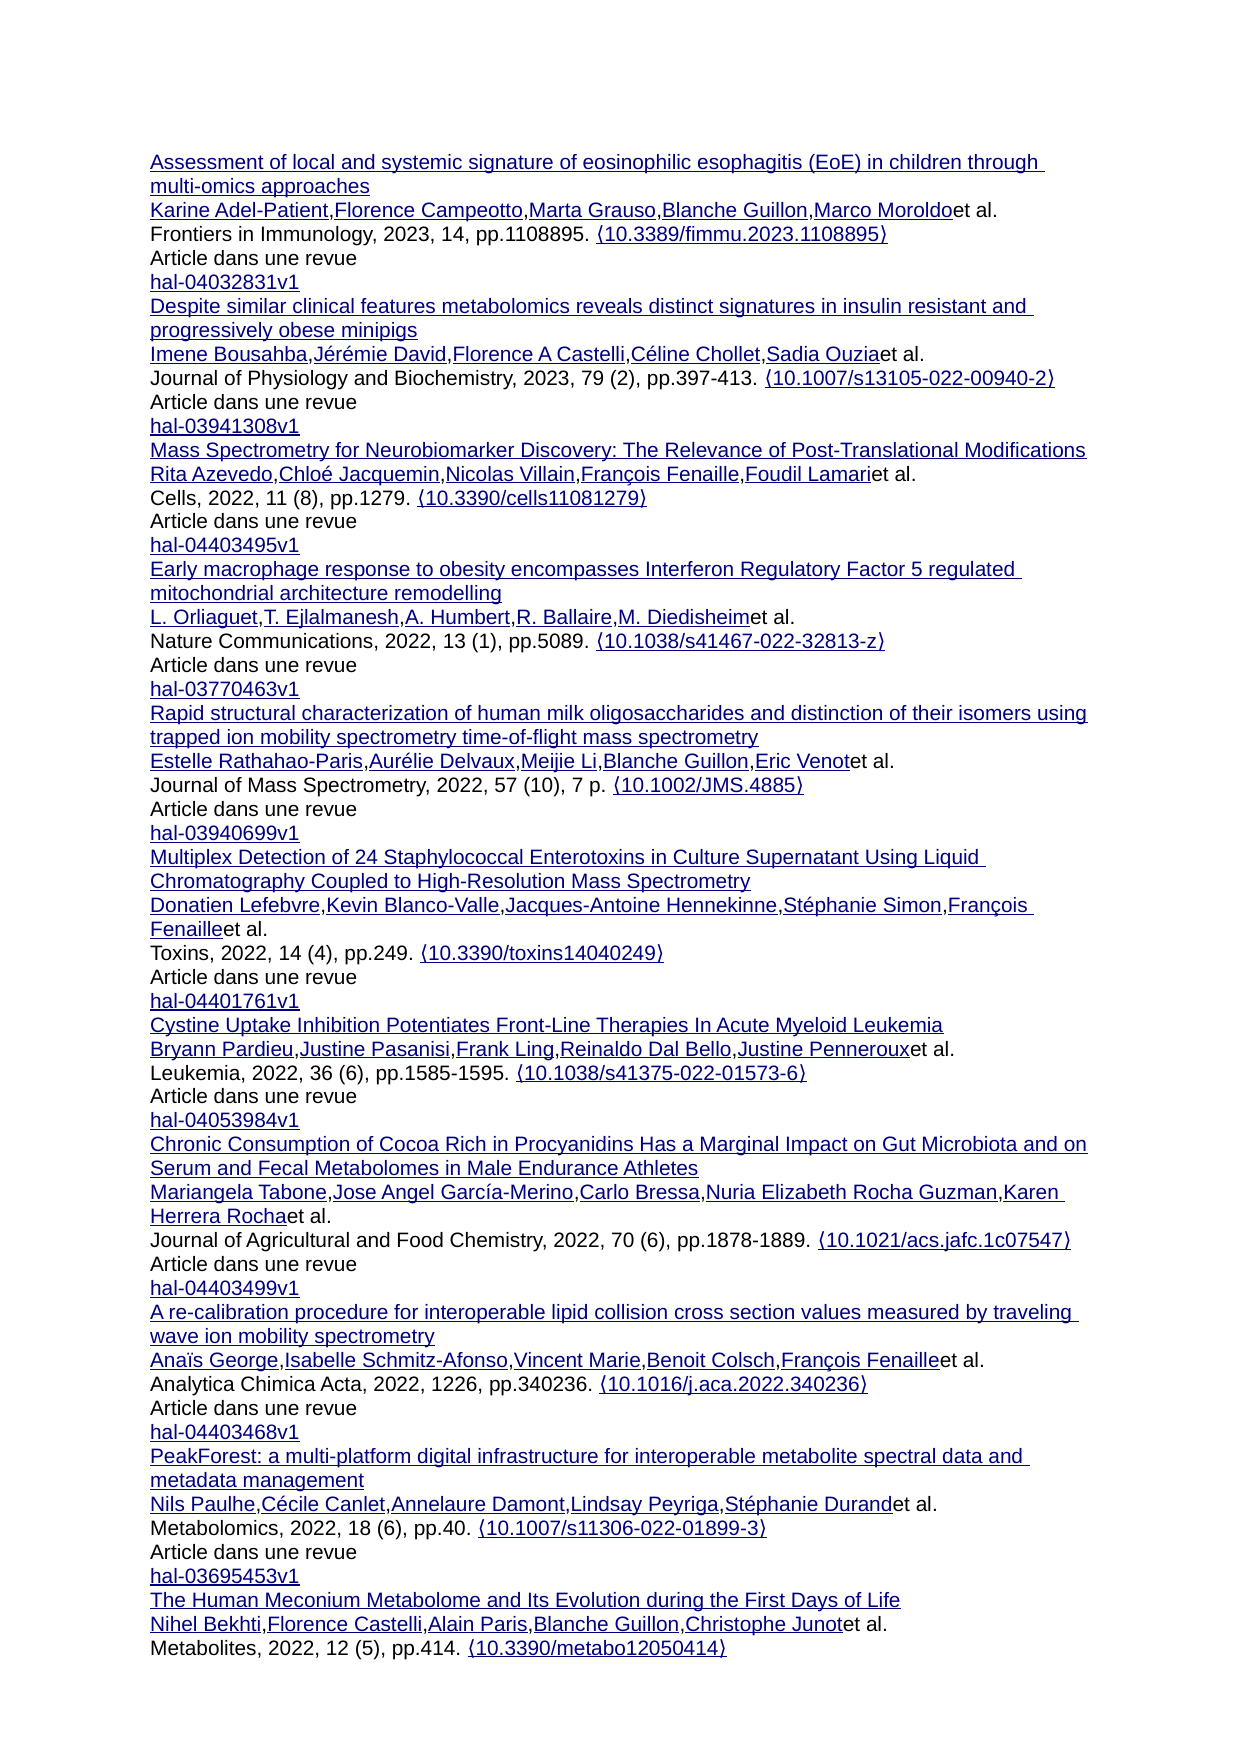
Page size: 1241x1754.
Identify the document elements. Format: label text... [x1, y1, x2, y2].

table_cell Chronic Consumption of Cocoa Rich in Procyanidins Has a Marginal Impact on Gut Microbiota and on Serum and Fecal Metabolomes in Male Endurance Athletes Mariangela Tabone,Jose Angel García-Merino,Carlo Bressa,Nuria Elizabeth Rocha Guzman,Karen Herrera Rochaet al. Journal of Agricultural and Food Chemistry, 2022, 70 (6), pp.1878-1889. ⟨10.1021/acs.jafc.1c07547⟩ Article dans une revue hal-04403499v1 [150, 1132, 1090, 1300]
table_cell Mass Spectrometry for Neurobiomarker Discovery: The Relevance of Post-Translational Modifications Rita Azevedo,Chloé Jacquemin,Nicolas Villain,François Fenaille,Foudil Lamariet al. Cells, 2022, 11 (8), pp.1279. ⟨10.3390/cells11081279⟩ Article dans une revue hal-04403495v1 [150, 438, 1090, 557]
table_cell Cystine Uptake Inhibition Potentiates Front-Line Therapies In Acute Myeloid Leukemia Bryann Pardieu,Justine Pasanisi,Frank Ling,Reinaldo Dal Bello,Justine Pennerouxet al. Leukemia, 2022, 36 (6), pp.1585-1595. ⟨10.1038/s41375-022-01573-6⟩ Article dans une revue hal-04053984v1 [150, 1013, 1090, 1132]
table_cell Assessment of local and systemic signature of eosinophilic esophagitis (EoE) in children through multi-omics approaches Karine Adel-Patient,Florence Campeotto,Marta Grauso,Blanche Guillon,Marco Moroldoet al. Frontiers in Immunology, 2023, 14, pp.1108895. ⟨10.3389/fimmu.2023.1108895⟩ Article dans une revue hal-04032831v1 [150, 150, 1090, 294]
table_cell A re-calibration procedure for interoperable lipid collision cross section values measured by traveling wave ion mobility spectrometry Anaïs George,Isabelle Schmitz-Afonso,Vincent Marie,Benoit Colsch,François Fenailleet al. Analytica Chimica Acta, 2022, 1226, pp.340236. ⟨10.1016/j.aca.2022.340236⟩ Article dans une revue hal-04403468v1 [150, 1300, 1090, 1444]
table_cell Rapid structural characterization of human milk oligosaccharides and distinction of their isomers using trapped ion mobility spectrometry time‐of‐flight mass spectrometry Estelle Rathahao-Paris,Aurélie Delvaux,Meijie Li,Blanche Guillon,Eric Venotet al. Journal of Mass Spectrometry, 2022, 57 (10), 7 p. ⟨10.1002/JMS.4885⟩ Article dans une revue hal-03940699v1 [150, 701, 1090, 845]
table_cell Early macrophage response to obesity encompasses Interferon Regulatory Factor 5 regulated mitochondrial architecture remodelling L. Orliaguet,T. Ejlalmanesh,A. Humbert,R. Ballaire,M. Diedisheimet al. Nature Communications, 2022, 13 (1), pp.5089. ⟨10.1038/s41467-022-32813-z⟩ Article dans une revue hal-03770463v1 [150, 557, 1090, 701]
table_cell The Human Meconium Metabolome and Its Evolution during the First Days of Life Nihel Bekhti,Florence Castelli,Alain Paris,Blanche Guillon,Christophe Junotet al. Metabolites, 2022, 12 (5), pp.414. ⟨10.3390/metabo12050414⟩ [150, 1588, 1090, 1659]
table_cell PeakForest: a multi-platform digital infrastructure for interoperable metabolite spectral data and metadata management Nils Paulhe,Cécile Canlet,Annelaure Damont,Lindsay Peyriga,Stéphanie Durandet al. Metabolomics, 2022, 18 (6), pp.40. ⟨10.1007/s11306-022-01899-3⟩ Article dans une revue hal-03695453v1 [150, 1444, 1090, 1587]
table_cell Despite similar clinical features metabolomics reveals distinct signatures in insulin resistant and progressively obese minipigs Imene Bousahba,Jérémie David,Florence A Castelli,Céline Chollet,Sadia Ouziaet al. Journal of Physiology and Biochemistry, 2023, 79 (2), pp.397-413. ⟨10.1007/s13105-022-00940-2⟩ Article dans une revue hal-03941308v1 [150, 294, 1090, 437]
table_cell Multiplex Detection of 24 Staphylococcal Enterotoxins in Culture Supernatant Using Liquid Chromatography Coupled to High-Resolution Mass Spectrometry Donatien Lefebvre,Kevin Blanco-Valle,Jacques-Antoine Hennekinne,Stéphanie Simon,François Fenailleet al. Toxins, 2022, 14 (4), pp.249. ⟨10.3390/toxins14040249⟩ Article dans une revue hal-04401761v1 [150, 845, 1090, 1012]
